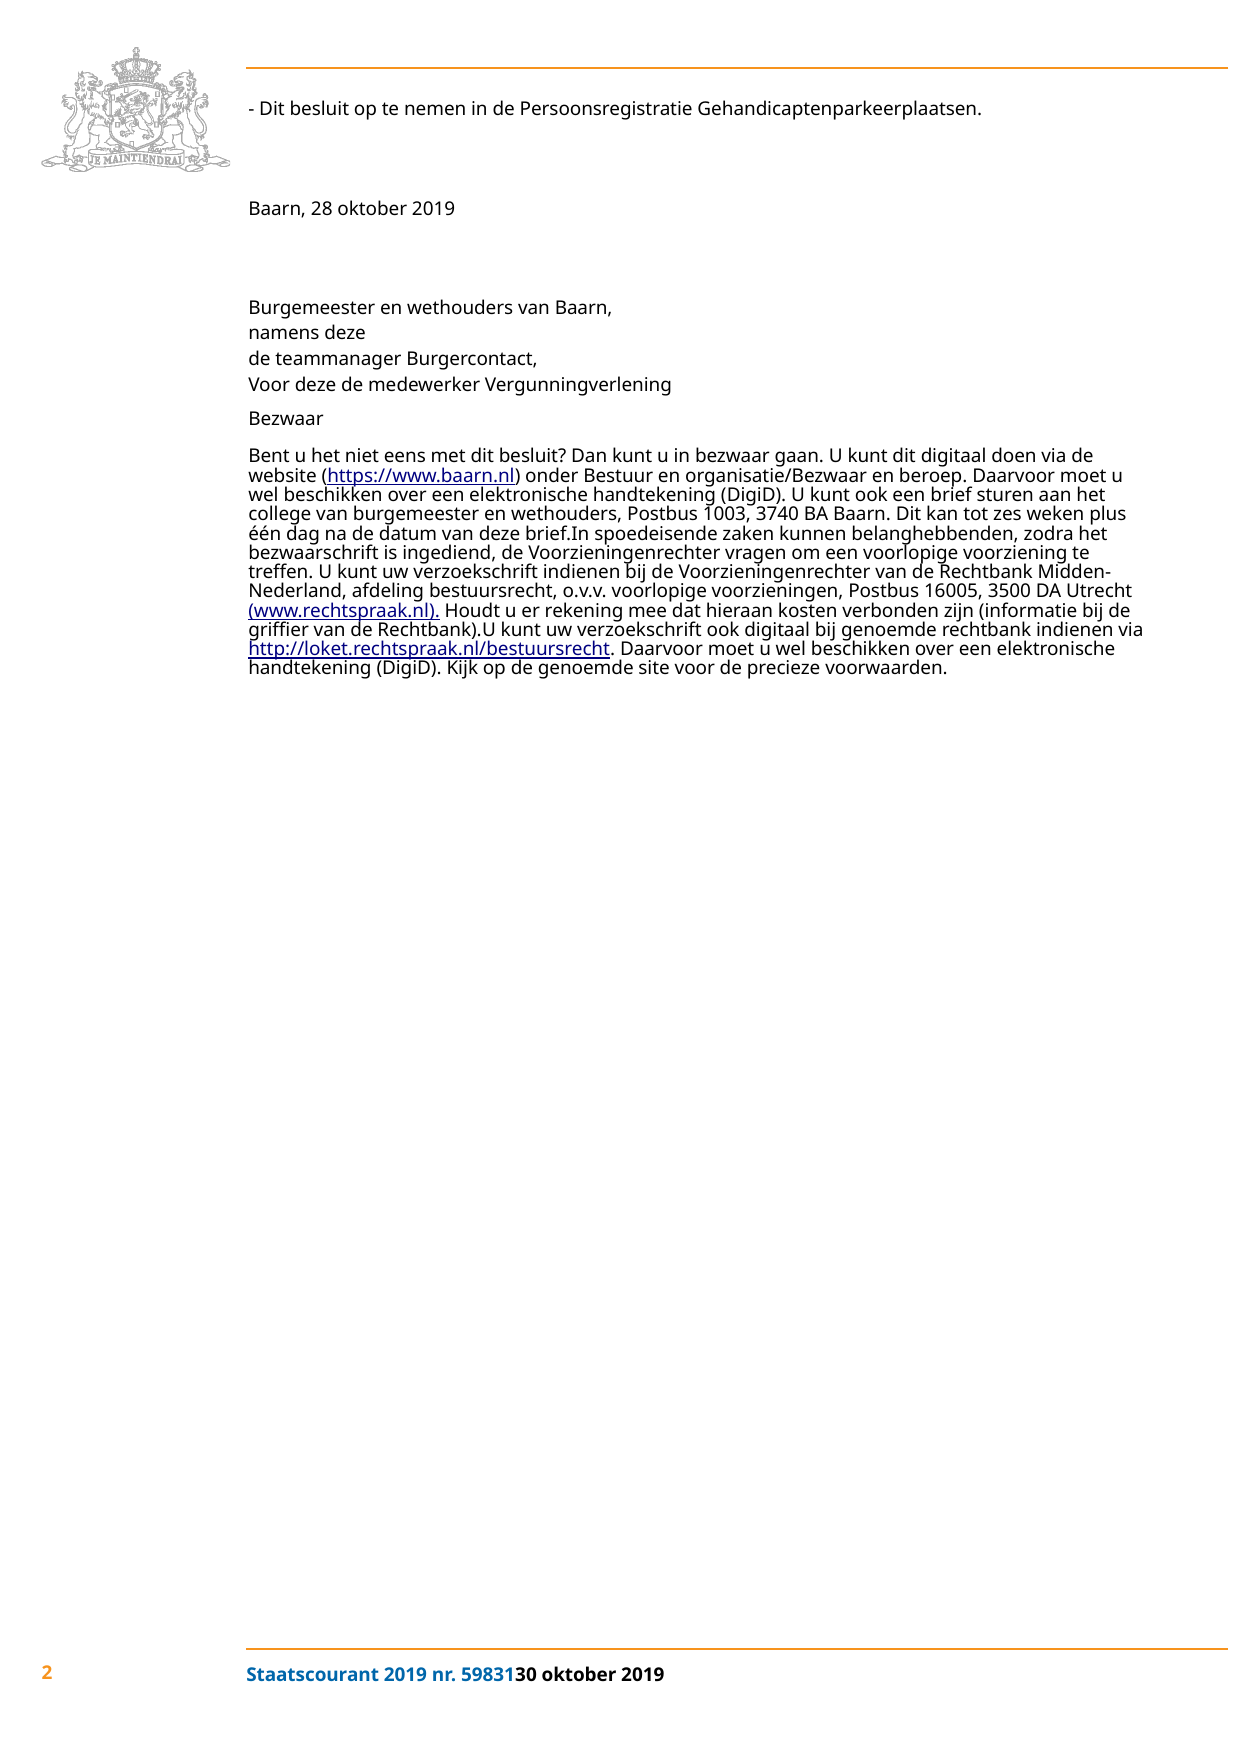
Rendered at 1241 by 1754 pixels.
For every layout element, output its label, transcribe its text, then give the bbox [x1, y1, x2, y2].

text Baarn, 28 oktober 2019 [248, 196, 1152, 221]
text Bezwaar [248, 410, 1152, 430]
picture [41, 47, 231, 172]
text Voor deze de medewerker Vergunningverlening [248, 371, 1152, 397]
text namens deze [248, 319, 1152, 345]
text - Dit besluit op te nemen in de Persoonsregistratie Gehandicaptenparkeerplaatsen. [248, 95, 1152, 121]
text de teammanager Burgercontact, [248, 345, 1152, 371]
text Burgemeester en wethouders van Baarn, [248, 294, 1152, 319]
text Bent u het niet eens met dit besluit? Dan kunt u in bezwaar gaan. U kunt dit digitaal doen via de website (https://www.baarn.nl) onder Bestuur en organisatie/Bezwaar en beroep. Daarvoor moet u wel beschikken over een elektronische handtekening (DigiD). U kunt ook een brief sturen aan het college van burgemeester en wethouders, Postbus 1003, 3740 BA Baarn. Dit kan tot zes weken plus één dag na de datum van deze brief.In spoedeisende zaken kunnen belanghebbenden, zodra het bezwaarschrift is ingediend, de Voorzieningenrechter vragen om een voorlopige voorziening te treffen. U kunt uw verzoekschrift indienen bij de Voorzieningenrechter van de Rechtbank Midden-Nederland, afdeling bestuursrecht, o.v.v. voorlopige voorzieningen, Postbus 16005, 3500 DA Utrecht (www.rechtspraak.nl). Houdt u er rekening mee dat hieraan kosten verbonden zijn (informatie bij de griffier van de Rechtbank).U kunt uw verzoekschrift ook digitaal bij genoemde rechtbank indienen via http://loket.rechtspraak.nl/bestuursrecht. Daarvoor moet u wel beschikken over een elektronische handtekening (DigiD). Kijk op de genoemde site voor de precieze voorwaarden. [248, 447, 1152, 679]
